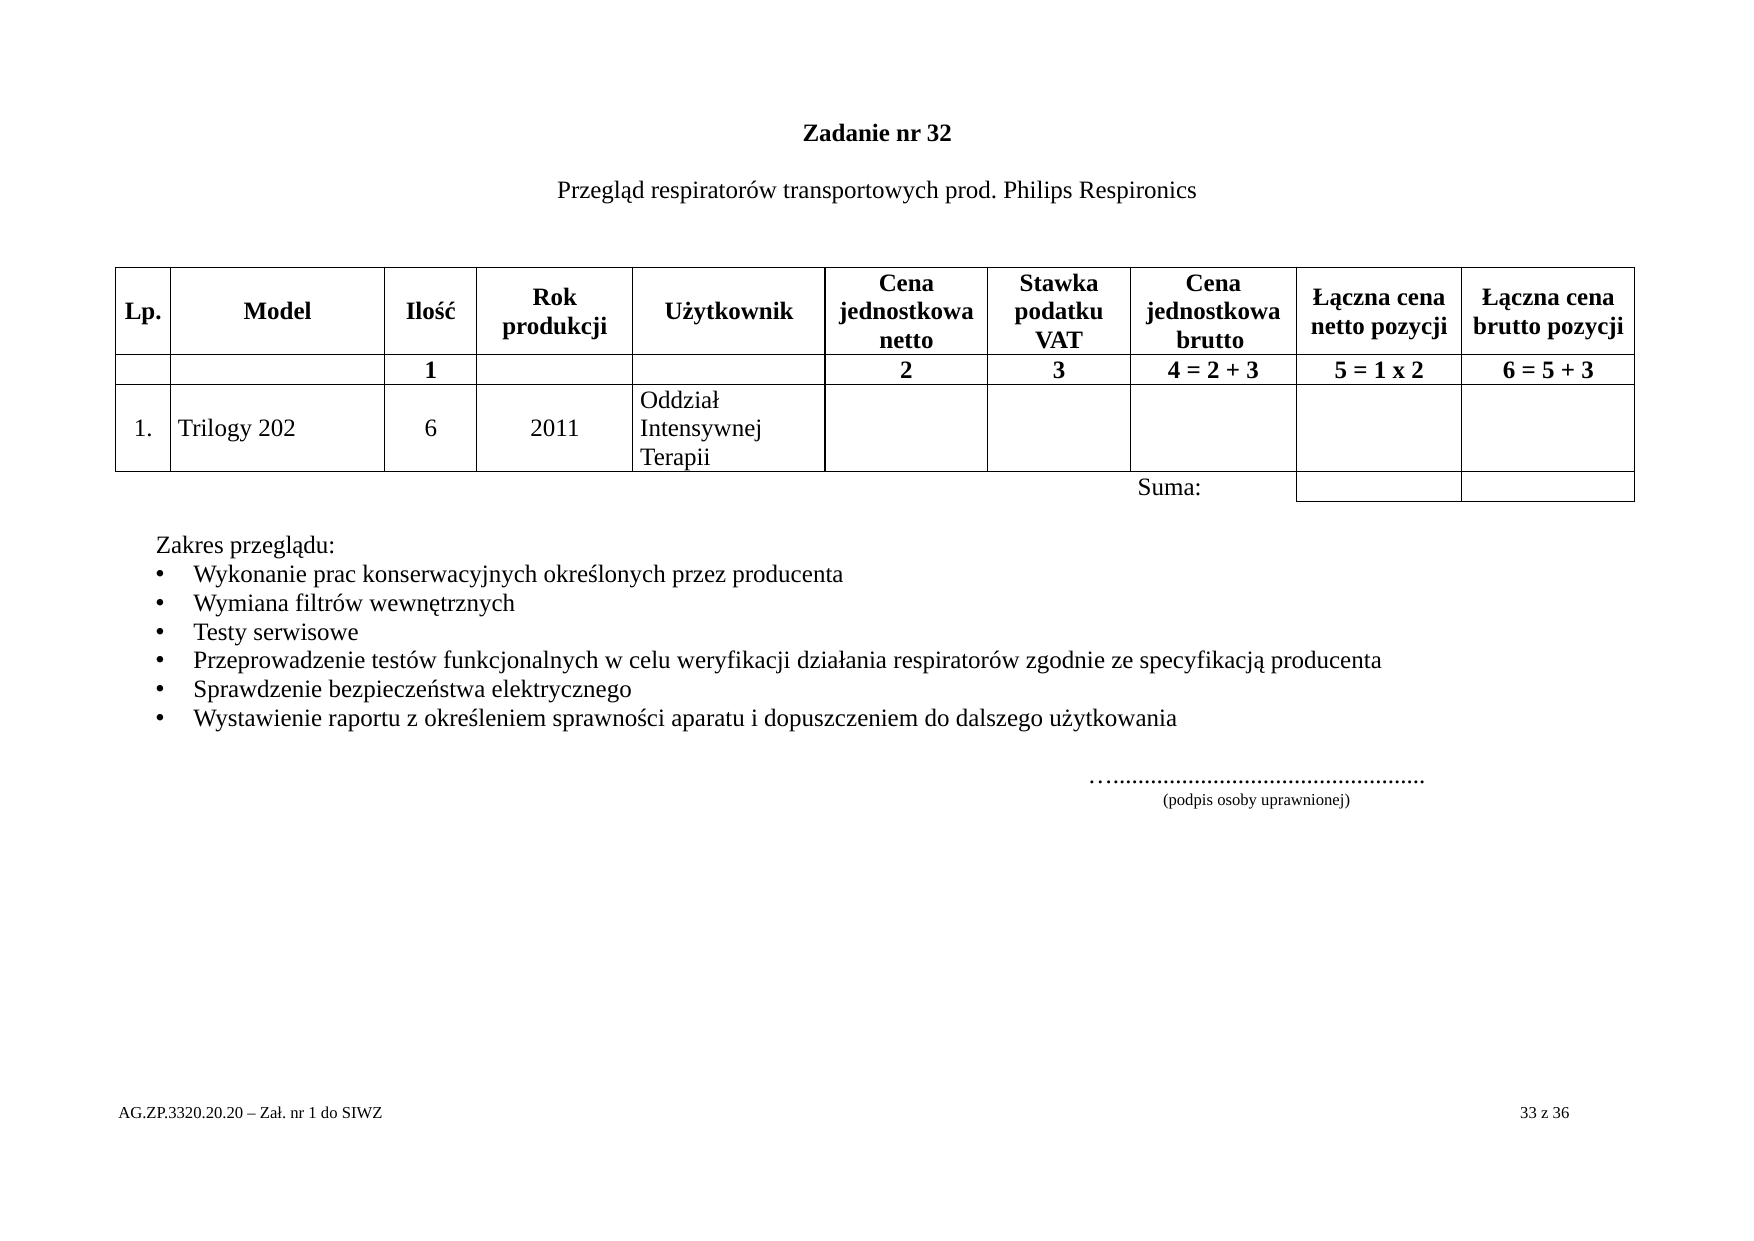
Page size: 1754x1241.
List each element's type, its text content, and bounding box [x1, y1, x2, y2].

list Wykonanie prac konserwacyjnych określonych przez producenta [156, 559, 1636, 588]
table_header Stawka podatku VAT [988, 268, 1130, 354]
table_cell Suma: [1130, 472, 1296, 501]
list Wystawienie raportu z określeniem sprawności aparatu i dopuszczeniem do dalszego użytkowania [156, 703, 1636, 732]
table_cell 1. [116, 385, 170, 471]
table_cell [988, 385, 1130, 471]
table_cell 2011 [477, 385, 632, 471]
table_cell Oddział Intensywnej Terapii [633, 385, 824, 471]
table_header Cena jednostkowa netto [826, 268, 987, 354]
table_cell [826, 385, 987, 471]
table_cell [116, 472, 170, 501]
table_cell [477, 472, 633, 501]
table_header Lp. [116, 268, 170, 354]
table_header Ilość [385, 268, 476, 354]
table_cell 3 [988, 355, 1130, 384]
table_cell [1297, 385, 1461, 471]
table_cell [988, 472, 1130, 501]
text Zakres przeglądu: [156, 531, 1636, 559]
table_header Łączna cena brutto pozycji [1462, 268, 1634, 354]
table_cell 2 [826, 355, 987, 384]
table_cell 1 [385, 355, 476, 384]
list Testy serwisowe [156, 617, 1636, 646]
table_header Cena jednostkowa brutto [1131, 268, 1296, 354]
table_cell [825, 472, 987, 501]
list Wymiana filtrów wewnętrznych [156, 588, 1636, 617]
table_cell [633, 472, 825, 501]
table_cell 6 [385, 385, 476, 471]
table_header ….................................................. (podpis osoby uprawnionej) [877, 761, 1636, 808]
table_cell [1462, 472, 1634, 501]
table_cell [1131, 385, 1296, 471]
table_cell [170, 472, 384, 501]
table_cell 5 = 1 x 2 [1297, 355, 1461, 384]
table_cell [171, 355, 384, 384]
table_cell 4 = 2 + 3 [1131, 355, 1296, 384]
table_header Łączna cena netto pozycji [1297, 268, 1461, 354]
table_cell [116, 355, 170, 384]
table_header Rok produkcji [477, 268, 632, 354]
table_header Użytkownik [633, 268, 824, 354]
list Przeprowadzenie testów funkcjonalnych w celu weryfikacji działania respiratorów zgodnie ze specyfikacją producenta [156, 646, 1636, 674]
table_cell 6 = 5 + 3 [1462, 355, 1634, 384]
list Sprawdzenie bezpieczeństwa elektrycznego [156, 674, 1636, 703]
table_cell [477, 355, 632, 384]
table_cell [1462, 385, 1634, 471]
table_header [118, 761, 877, 808]
table_header Model [171, 268, 384, 354]
table_cell [633, 355, 824, 384]
table_cell [384, 472, 477, 501]
title Zadanie nr 32 [118, 118, 1636, 147]
table_cell [1297, 472, 1461, 501]
table_cell Trilogy 202 [171, 385, 384, 471]
title Przegląd respiratorów transportowych prod. Philips Respironics [118, 176, 1636, 204]
